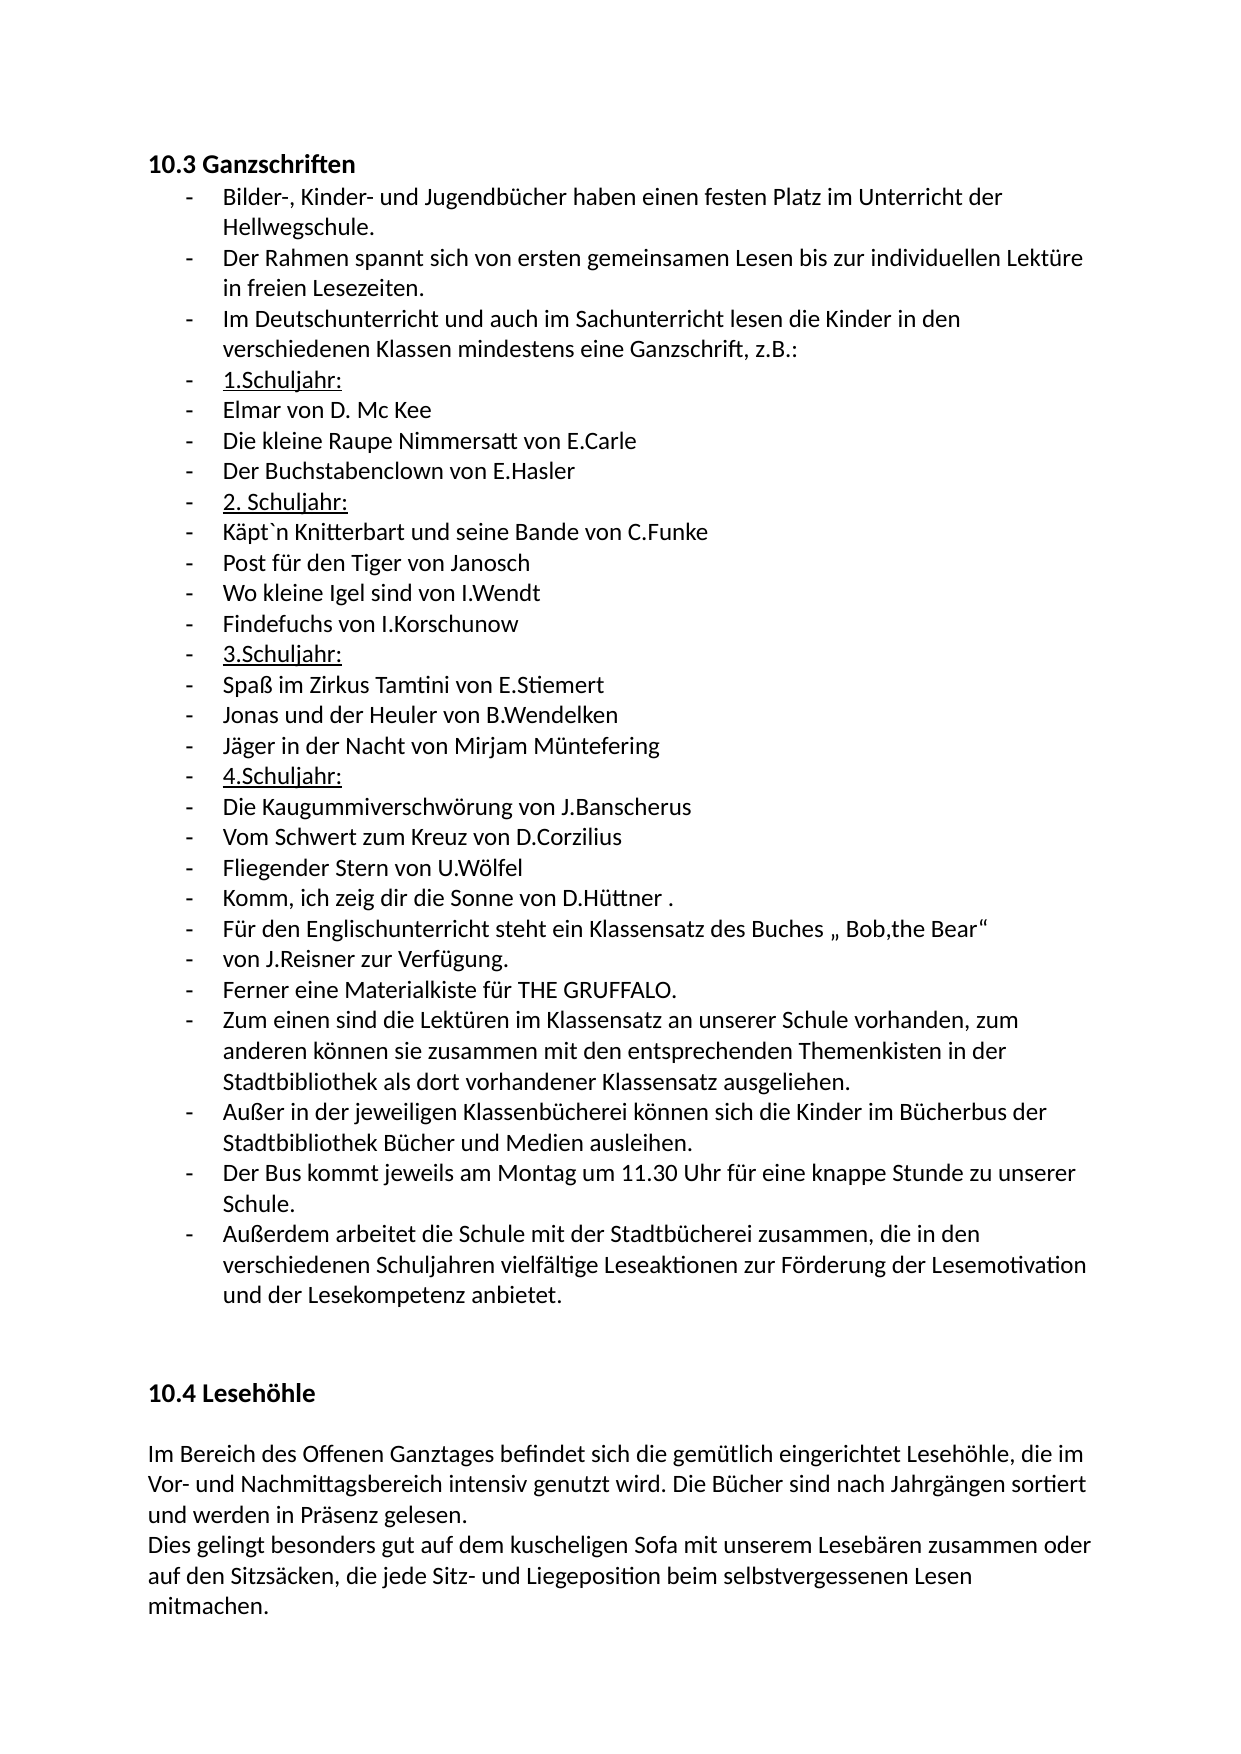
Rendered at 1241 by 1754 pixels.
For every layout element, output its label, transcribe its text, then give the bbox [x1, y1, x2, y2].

list 4.Schuljahr: [185, 761, 1093, 791]
list Elmar von D. Mc Kee [185, 394, 1093, 425]
list 2. Schuljahr: [185, 486, 1093, 516]
list Spaß im Zirkus Tamtini von E.Stiemert [185, 669, 1093, 699]
list Ferner eine Materialkiste für THE GRUFFALO. [185, 974, 1093, 1005]
list Zum einen sind die Lektüren im Klassensatz an unserer Schule vorhanden, zum anderen können sie zusammen mit den entsprechenden Themenkisten in der Stadtbibliothek als dort vorhandener Klassensatz ausgeliehen. [185, 1005, 1093, 1096]
list Vom Schwert zum Kreuz von D.Corzilius [185, 822, 1093, 852]
list Findefuchs von I.Korschunow [185, 608, 1093, 638]
subtitle 10.3 Ganzschriften [148, 148, 1093, 181]
text Dies gelingt besonders gut auf dem kuscheligen Sofa mit unserem Lesebären zusammen oder auf den Sitzsäcken, die jede Sitz- und Liegeposition beim selbstvergessenen Lesen mitmachen. [148, 1529, 1093, 1621]
list Die kleine Raupe Nimmersatt von E.Carle [185, 425, 1093, 455]
text Im Bereich des Offenen Ganztages befindet sich die gemütlich eingerichtet Lesehöhle, die im Vor- und Nachmittagsbereich intensiv genutzt wird. Die Bücher sind nach Jahrgängen sortiert und werden in Präsenz gelesen. [148, 1438, 1093, 1529]
list Bilder-, Kinder- und Jugendbücher haben einen festen Platz im Unterricht der Hellwegschule. [185, 181, 1093, 242]
list Für den Englischunterricht steht ein Klassensatz des Buches „ Bob,the Bear“ [185, 913, 1093, 944]
list Komm, ich zeig dir die Sonne von D.Hüttner . [185, 883, 1093, 913]
list Fliegender Stern von U.Wölfel [185, 852, 1093, 883]
subtitle 10.4 Lesehöhle [148, 1376, 1093, 1409]
list Käpt`n Knitterbart und seine Bande von C.Funke [185, 516, 1093, 547]
list Wo kleine Igel sind von I.Wendt [185, 577, 1093, 608]
list Außer in der jeweiligen Klassenbücherei können sich die Kinder im Bücherbus der Stadtbibliothek Bücher und Medien ausleihen. [185, 1096, 1093, 1157]
list 1.Schuljahr: [185, 364, 1093, 394]
list Jäger in der Nacht von Mirjam Müntefering [185, 730, 1093, 761]
list Im Deutschunterricht und auch im Sachunterricht lesen die Kinder in den verschiedenen Klassen mindestens eine Ganzschrift, z.B.: [185, 303, 1093, 364]
list 3.Schuljahr: [185, 638, 1093, 669]
list Der Bus kommt jeweils am Montag um 11.30 Uhr für eine knappe Stunde zu unserer Schule. [185, 1157, 1093, 1218]
list Die Kaugummiverschwörung von J.Banscherus [185, 791, 1093, 822]
list Der Rahmen spannt sich von ersten gemeinsamen Lesen bis zur individuellen Lektüre in freien Lesezeiten. [185, 242, 1093, 303]
list Der Buchstabenclown von E.Hasler [185, 455, 1093, 486]
list Außerdem arbeitet die Schule mit der Stadtbücherei zusammen, die in den verschiedenen Schuljahren vielfältige Leseaktionen zur Förderung der Lesemotivation und der Lesekompetenz anbietet. [185, 1218, 1093, 1310]
list von J.Reisner zur Verfügung. [185, 944, 1093, 974]
list Post für den Tiger von Janosch [185, 547, 1093, 577]
list Jonas und der Heuler von B.Wendelken [185, 699, 1093, 730]
